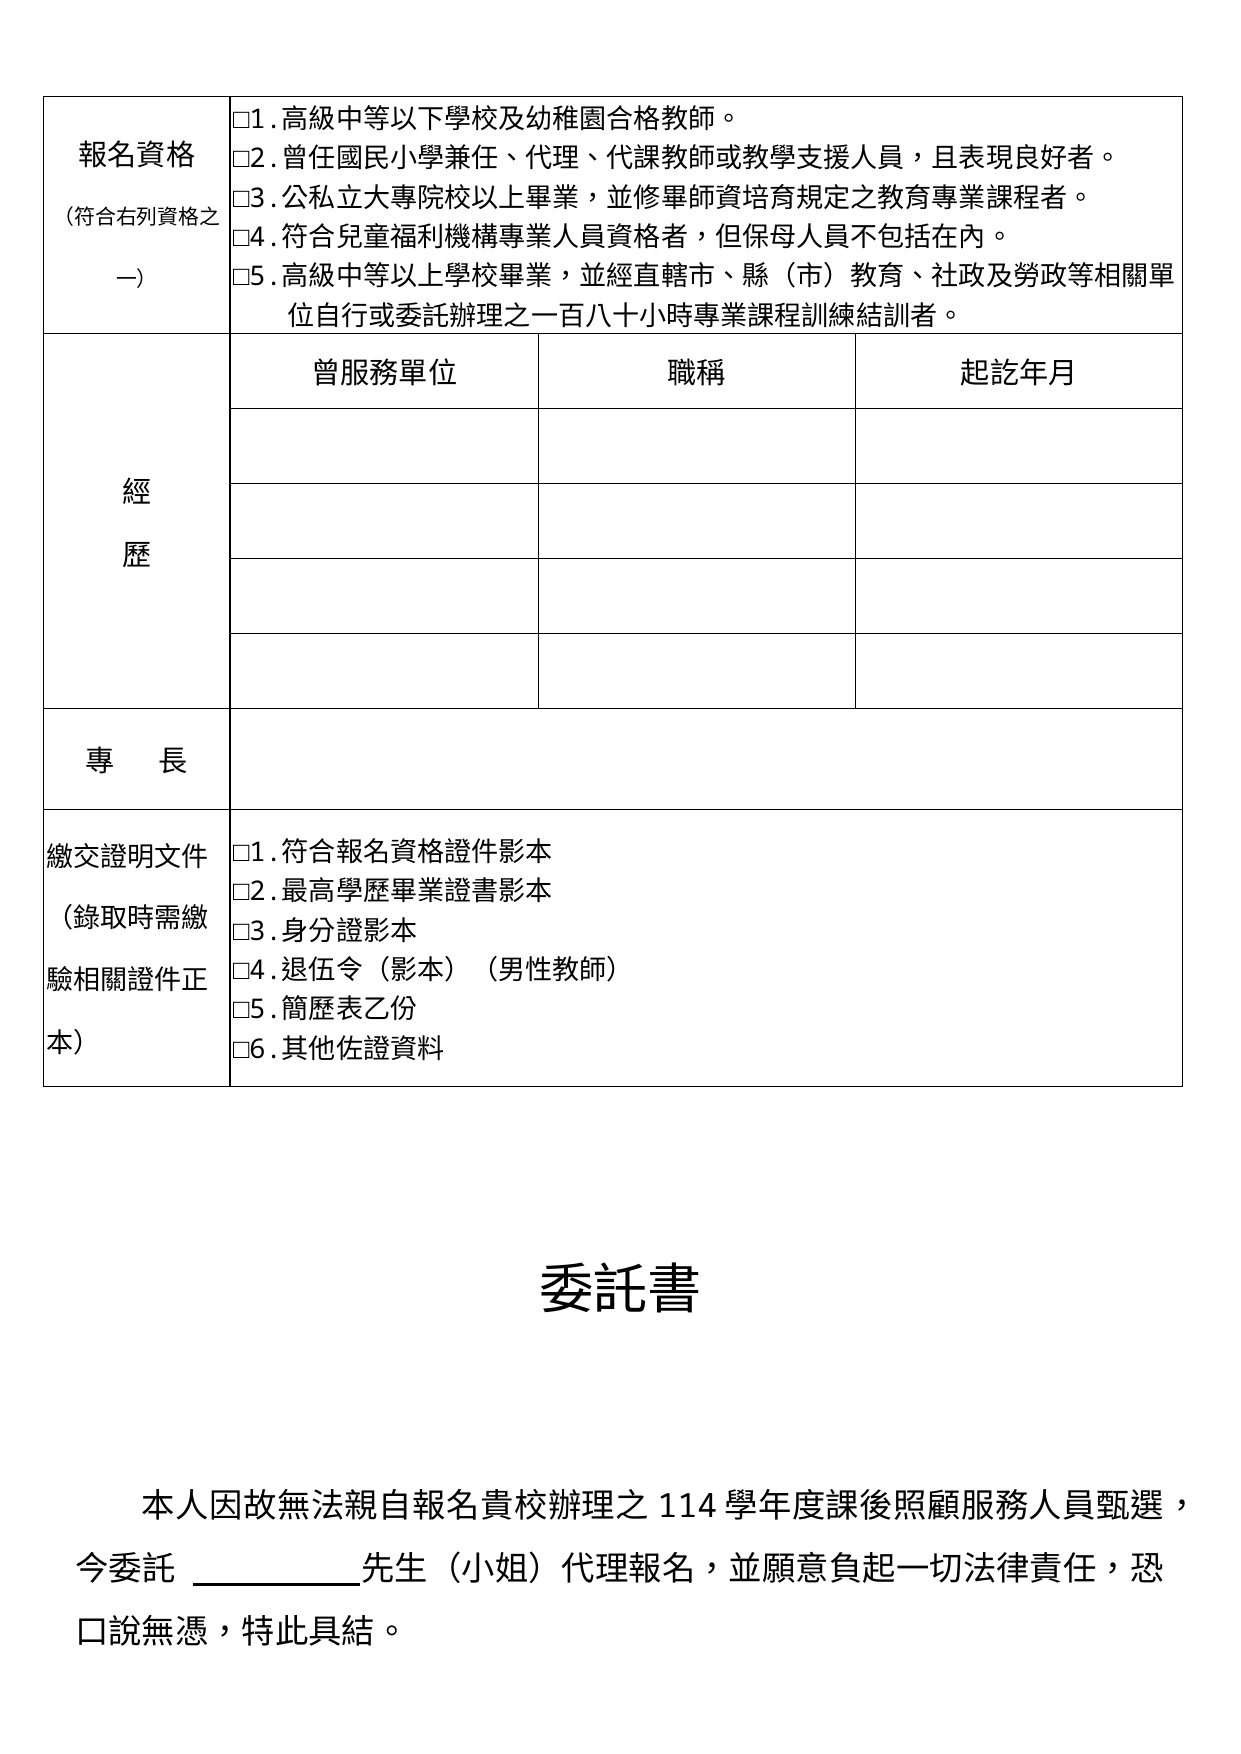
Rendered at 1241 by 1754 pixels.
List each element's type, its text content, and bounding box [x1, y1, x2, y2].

table_cell [539, 559, 855, 633]
table_cell [856, 634, 1182, 708]
table_cell 報名資格 （符合右列資格之一） [44, 97, 229, 333]
table_cell □1.符合報名資格證件影本 □2.最高學歷畢業證書影本 □3.身分證影本 □4.退伍令（影本）（男性教師） □5.簡歷表乙份 □6.其他佐證資料 [231, 810, 1182, 1086]
text 委託書 [75, 1212, 1165, 1337]
text 本人因故無法親自報名貴校辦理之114學年度課後照顧服務人員甄選，今委託 先生（小姐）代理報名，並願意負起一切法律責任，恐口說無憑，特此具結。 [75, 1462, 1165, 1649]
table_cell □1.高級中等以下學校及幼稚園合格教師。 □2.曾任國民小學兼任、代理、代課教師或教學支援人員，且表現良好者。 □3.公私立大專院校以上畢業，並修畢師資培育規定之教育專業課程者。 □4.符合兒童福利機構專業人員資格者，但保母人員不包括在內。 □5.高級中等以上學校畢業，並經直轄市、縣（市）教育、社政及勞政等相關單位自行或委託辦理之一百八十小時專業課程訓練結訓者。 [231, 97, 1182, 333]
table_cell [231, 709, 1182, 809]
table_cell [539, 484, 855, 558]
table_cell [856, 409, 1182, 483]
table_cell 起訖年月 [856, 334, 1182, 408]
table_cell [539, 409, 855, 483]
table_cell 繳交證明文件 （錄取時需繳驗相關證件正本） [44, 810, 229, 1086]
table_cell [231, 559, 538, 633]
table_cell 曾服務單位 [231, 334, 538, 408]
table_cell [856, 484, 1182, 558]
table_cell [231, 484, 538, 558]
table_cell [231, 409, 538, 483]
table_cell 經 歷 [44, 334, 229, 708]
table_cell 專 長 [44, 709, 229, 809]
table_cell [539, 634, 855, 708]
table_cell [856, 559, 1182, 633]
table_cell [231, 634, 538, 708]
table_cell 職稱 [539, 334, 855, 408]
